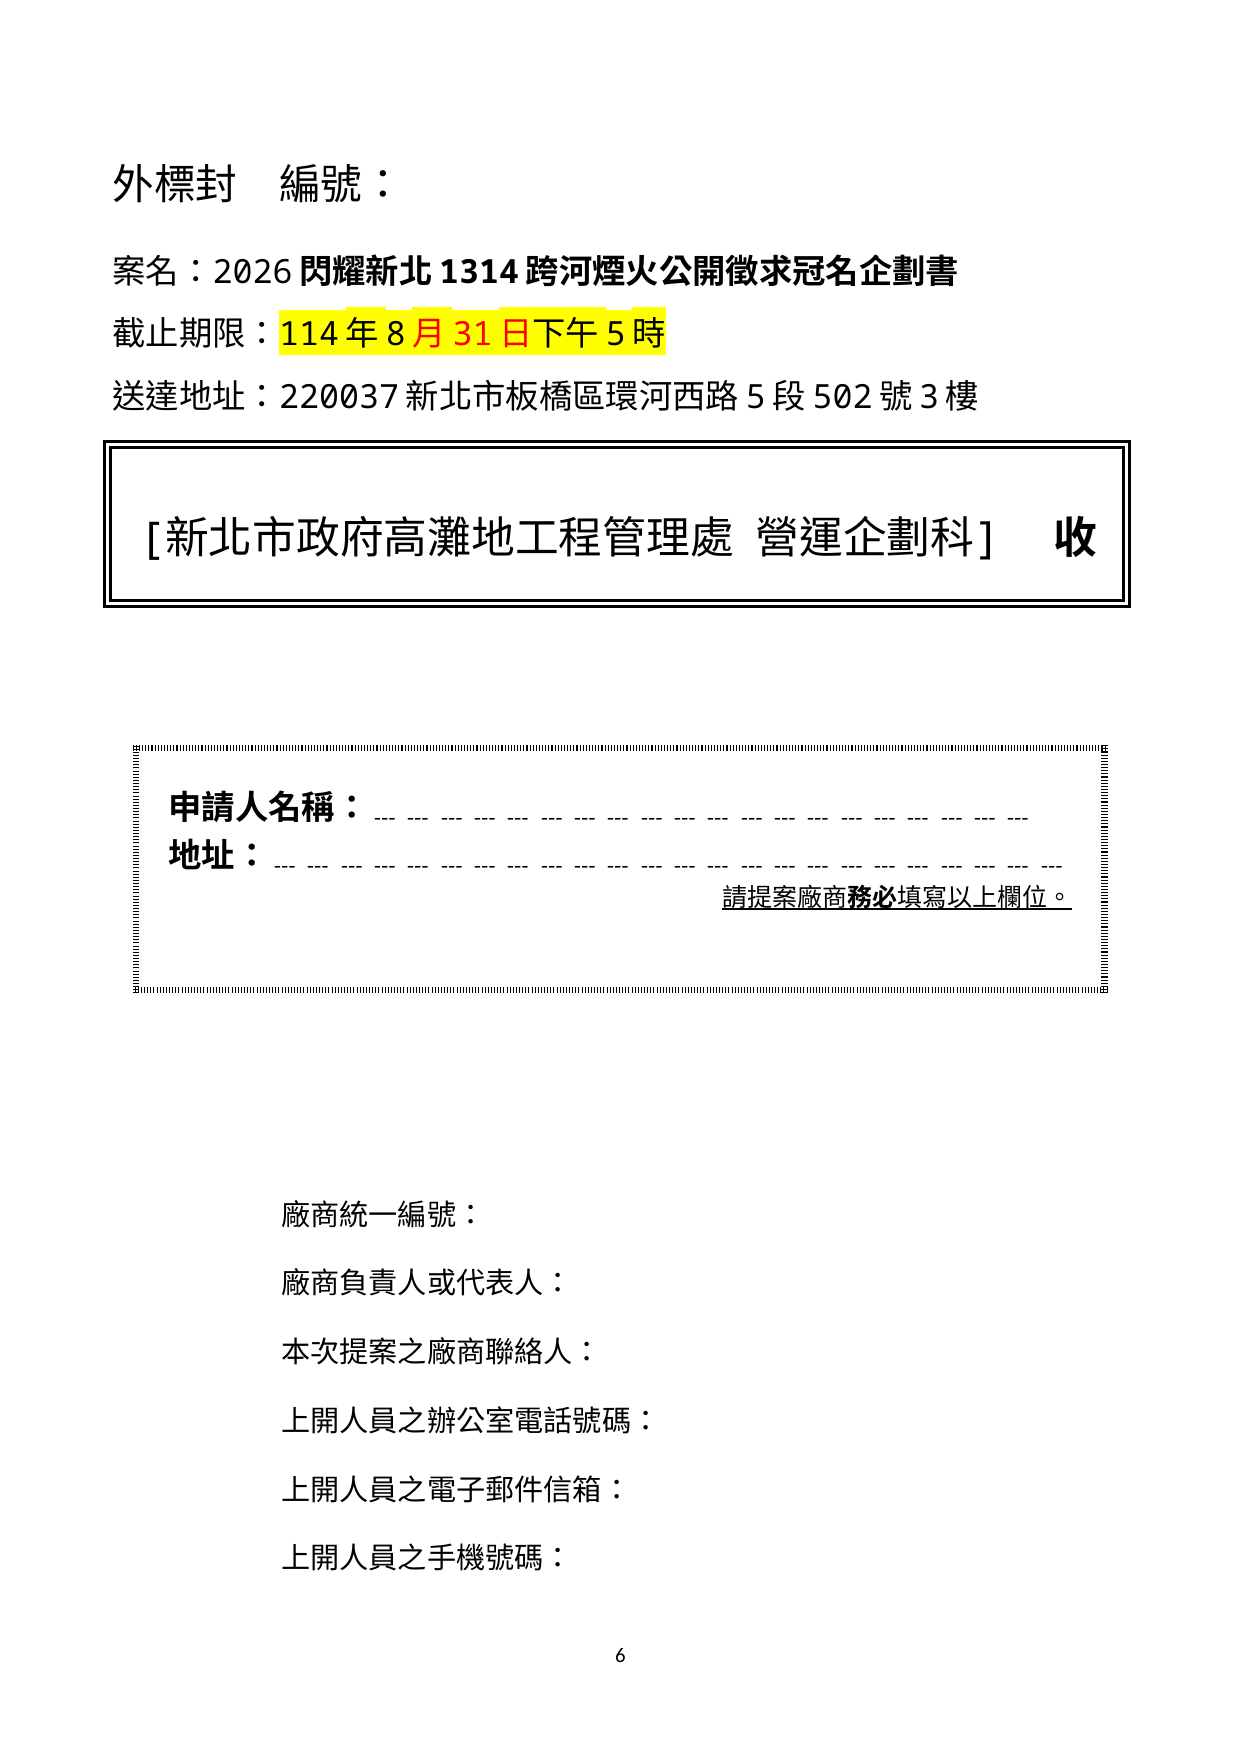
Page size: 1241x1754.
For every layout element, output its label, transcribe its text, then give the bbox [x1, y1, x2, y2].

text 上開人員之電子郵件信箱： [281, 1446, 1115, 1508]
text 廠商統一編號： [281, 1171, 1115, 1233]
text 本次提案之廠商聯絡人： [281, 1308, 1115, 1371]
text 案名：2026閃耀新北1314跨河煙火公開徵求冠名企劃書 [112, 227, 1115, 289]
text 上開人員之辦公室電話號碼： [281, 1377, 1115, 1439]
text 請提案廠商務必填寫以上欄位。 [168, 877, 1072, 913]
table_header [新北市政府高灘地工程管理處 營運企劃科] 收 [108, 443, 1126, 599]
text 送達地址：220037新北市板橋區環河西路5段502號3樓 [112, 352, 1115, 414]
text 申請人名稱：﹍﹍﹍﹍﹍﹍﹍﹍﹍﹍﹍﹍﹍﹍﹍﹍﹍﹍﹍﹍ [168, 781, 1059, 829]
text 外標封 編號： [112, 139, 1128, 202]
text 截止期限：114年8月31日下午5時 [112, 289, 1115, 352]
text 廠商負責人或代表人： [281, 1239, 1115, 1302]
text 上開人員之手機號碼： [281, 1514, 1115, 1577]
text 地址：﹍﹍﹍﹍﹍﹍﹍﹍﹍﹍﹍﹍﹍﹍﹍﹍﹍﹍﹍﹍﹍﹍﹍﹍ [168, 829, 1072, 877]
